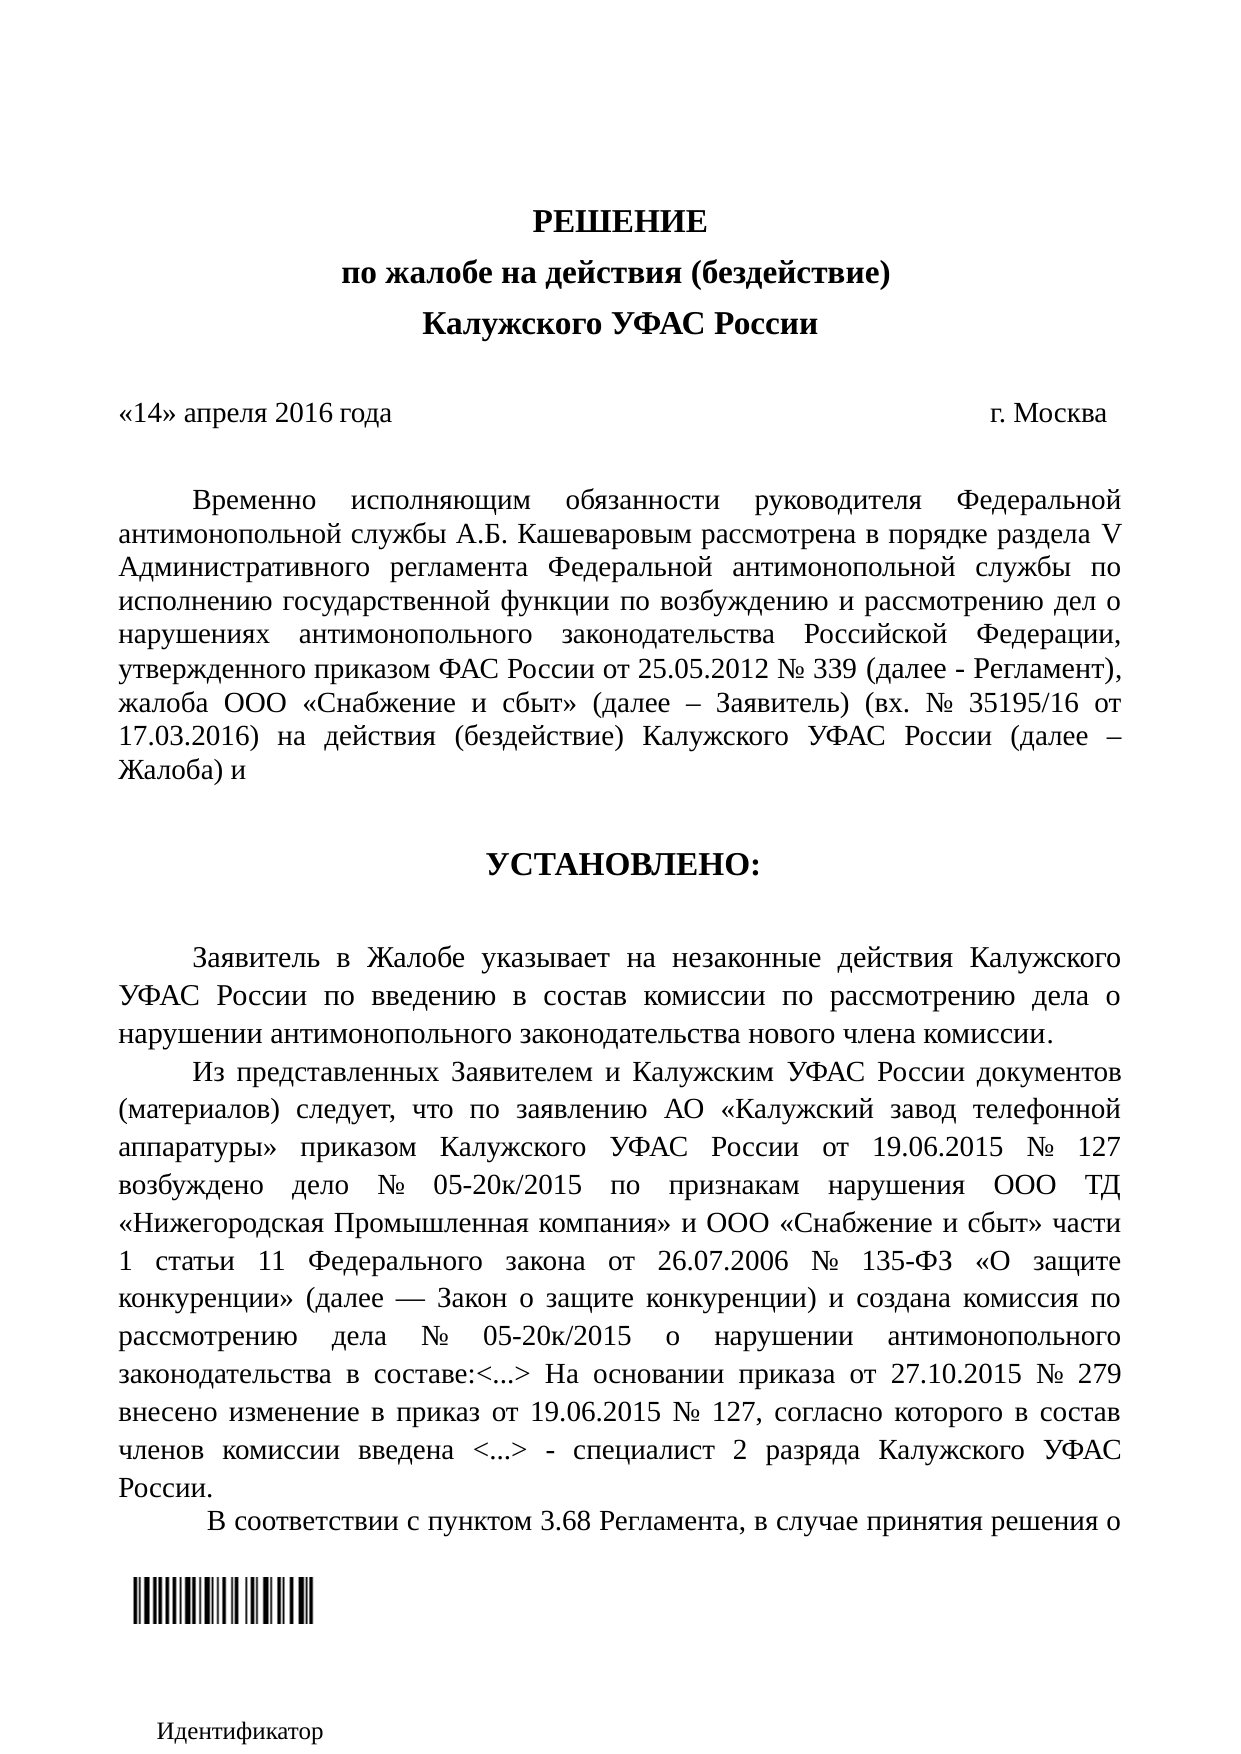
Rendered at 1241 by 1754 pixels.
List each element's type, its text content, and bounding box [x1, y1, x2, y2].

subtitle РЕШЕНИЕ [118, 201, 1122, 240]
text Временно исполняющим обязанности руководителя Федеральной антимонопольной службы А.Б. Кашеваровым рассмотрена в порядке раздела V Административного регламента Федеральной антимонопольной службы по исполнению государственной функции по возбуждению и рассмотрению дел о нарушениях антимонопольного законодательства Российской Федерации, утвержденного приказом ФАС России от 25.05.2012 № 339 (далее - Регламент), жалоба ООО «Снабжение и сбыт» (далее – Заявитель) (вх. № 35195/16 от 17.03.2016) на действия (бездействие) Калужского УФАС России (далее – Жалоба) и [118, 482, 1122, 785]
text Калужского УФАС России [118, 303, 1122, 341]
text по жалобе на действия (бездействие) [118, 252, 1122, 291]
text УСТАНОВЛЕНО: [118, 844, 1122, 882]
text «14» апреля 2016 года г. Москва [118, 395, 1122, 429]
text В соответствии с пунктом 3.68 Регламента, в случае принятия решения о [118, 1503, 1122, 1537]
text Из представленных Заявителем и Калужским УФАС России документов (материалов) следует, что по заявлению АО «Калужский завод телефонной аппаратуры» приказом Калужского УФАС России от 19.06.2015 № 127 возбуждено дело № 05-20к/2015 по признакам нарушения ООО ТД «Нижегородская Промышленная компания» и ООО «Снабжение и сбыт» части 1 статьи 11 Федерального закона от 26.07.2006 № 135-ФЗ «О защите конкуренции» (далее — Закон о защите конкуренции) и создана комиссия по рассмотрению дела № 05-20к/2015 о нарушении антимонопольного законодательства в составе:<...> На основании приказа от 27.10.2015 № 279 внесено изменение в приказ от 19.06.2015 № 127, согласно которого в состав членов комиссии введена <...> - специалист 2 разряда Калужского УФАС России. [118, 1049, 1122, 1503]
text Заявитель в Жалобе указывает на незаконные действия Калужского УФАС России по введению в состав комиссии по рассмотрению дела о нарушении антимонопольного законодательства нового члена комиссии. [118, 936, 1122, 1049]
picture [118, 1577, 331, 1624]
